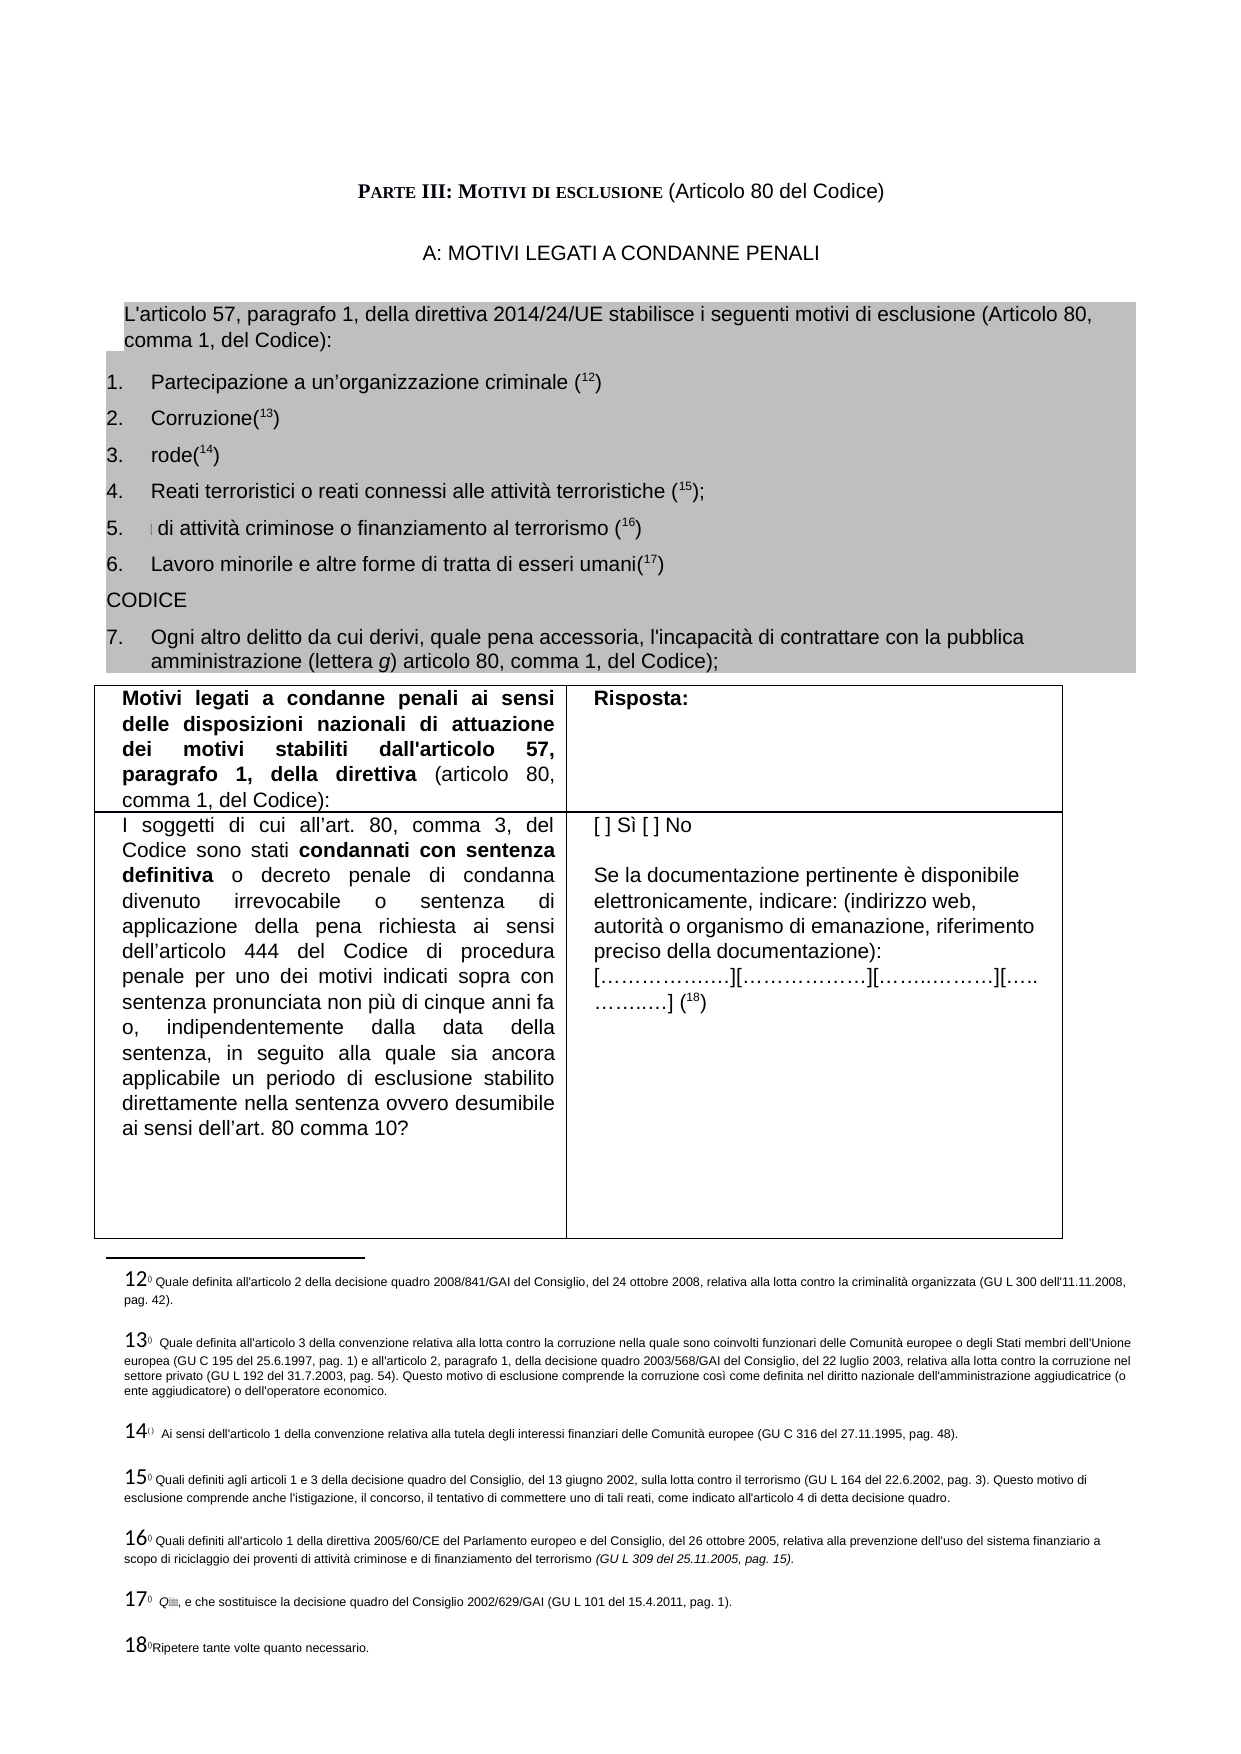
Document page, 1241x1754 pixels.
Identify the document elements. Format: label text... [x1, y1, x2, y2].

list Partecipazione a un’organizzazione criminale () [106, 369, 1136, 393]
list () Quale definita all'articolo 3 della convenzione relativa alla lotta contro la corruzione nella quale sono coinvolti funzionari delle Comunità europee o degli Stati membri dell'Unione europea (GU C 195 del 25.6.1997, pag. 1) e all'articolo 2, paragrafo 1, della decisione quadro 2003/568/GAI del Consiglio, del 22 luglio 2003, relativa alla lotta contro la corruzione nel settore privato (GU L 192 del 31.7.2003, pag. 54). Questo motivo di esclusione comprende la corruzione così come definita nel diritto nazionale dell'amministrazione aggiudicatrice (o ente aggiudicatore) o dell'operatore economico. [124, 1325, 1136, 1398]
table_cell [ ] Sì [ ] No Se la documentazione pertinente è disponibile elettronicamente, indicare: (indirizzo web, autorità o organismo di emanazione, riferimento preciso della documentazione): […………….…][………………][……..………][…..……..…] () [567, 813, 1062, 1238]
table_header Motivi legati a condanne penali ai sensi delle disposizioni nazionali di attuazione dei motivi stabiliti dall'articolo 57, paragrafo 1, della direttiva (articolo 80, comma 1, del Codice): [95, 686, 566, 811]
list Lavoro minorile e altre forme di tratta di esseri umani() [106, 552, 1136, 576]
list Ogni altro delitto da cui derivi, quale pena accessoria, l'incapacità di contrattare con la pubblica amministrazione (lettera g) articolo 80, comma 1, del Codice); [106, 625, 1136, 673]
table_cell I soggetti di cui all’art. 80, comma 3, del Codice sono stati condannati con sentenza definitiva o decreto penale di condanna divenuto irrevocabile o sentenza di applicazione della pena richiesta ai sensi dell’articolo 444 del Codice di procedura penale per uno dei motivi indicati sopra con sentenza pronunciata non più di cinque anni fa o, indipendentemente dalla data della sentenza, in seguito alla quale sia ancora applicabile un periodo di esclusione stabilito direttamente nella sentenza ovvero desumibile ai sensi dell’art. 80 comma 10? [95, 813, 566, 1238]
list Corruzione() [106, 406, 1136, 430]
text CODICE [106, 588, 1136, 612]
text L'articolo 57, paragrafo 1, della direttiva 2014/24/UE stabilisce i seguenti motivi di esclusione (Articolo 80, comma 1, del Codice): [124, 302, 1136, 352]
list ( ) Ai sensi dell'articolo 1 della convenzione relativa alla tutela degli interessi finanziari delle Comunità europee (GU C 316 del 27.11.1995, pag. 48). [124, 1416, 1136, 1444]
list () Quali definiti agli articoli 1 e 3 della decisione quadro del Consiglio, del 13 giugno 2002, sulla lotta contro il terrorismo (GU L 164 del 22.6.2002, pag. 3). Questo motivo di esclusione comprende anche l'istigazione, il concorso, il tentativo di commettere uno di tali reati, come indicato all'articolo 4 di detta decisione quadro. [124, 1462, 1136, 1506]
list () Quali definiti all'articolo 1 della direttiva 2005/60/CE del Parlamento europeo e del Consiglio, del 26 ottobre 2005, relativa alla prevenzione dell'uso del sistema finanziario a scopo di riciclaggio dei proventi di attività criminose e di finanziamento del terrorismo (GU L 309 del 25.11.2005, pag. 15). [124, 1523, 1136, 1566]
title Parte III: Motivi di esclusione (Articolo 80 del Codice) [106, 179, 1136, 203]
title A: Motivi legati a condanne penali [106, 241, 1136, 265]
list Reati terroristici o reati connessi alle attività terroristiche (); [106, 479, 1136, 503]
list Riciclaggio di proventi di attività criminose o finanziamento al terrorismo (); [106, 515, 1136, 539]
list () Quali definiti all'articolo 2 della direttiva 2011/36/UE del Parlamento europeo e del Consiglio, del 5 aprile 2011, concernente la prevenzione e la repressione della tratta di esseri umani e la protezione delle vittime, e che sostituisce la decisione quadro del Consiglio 2002/629/GAI (GU L 101 del 15.4.2011, pag. 1). [124, 1584, 1136, 1612]
list Frode(); [106, 442, 1136, 466]
table_header Risposta: [567, 686, 1062, 811]
list () Quale definita all'articolo 2 della decisione quadro 2008/841/GAI del Consiglio, del 24 ottobre 2008, relativa alla lotta contro la criminalità organizzata (GU L 300 dell'11.11.2008, pag. 42). [124, 1264, 1136, 1307]
